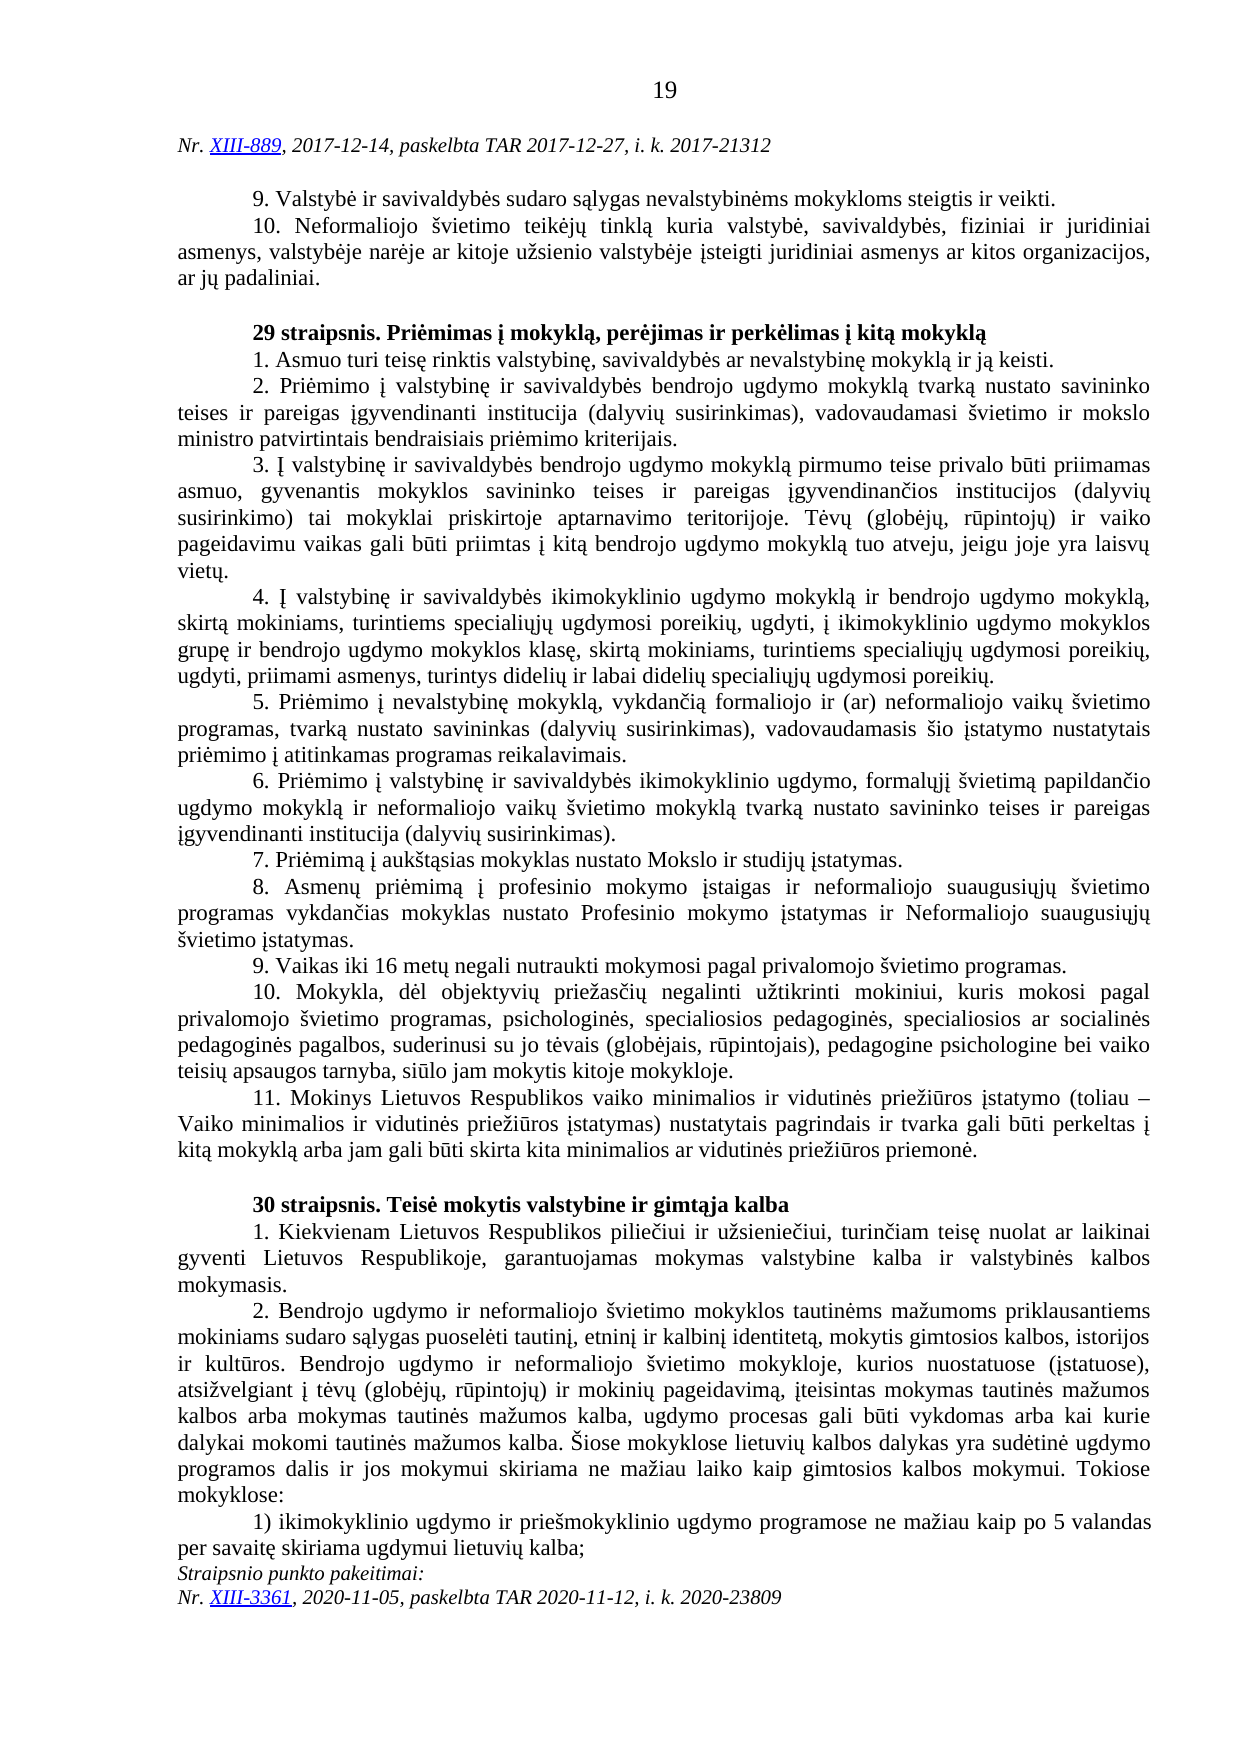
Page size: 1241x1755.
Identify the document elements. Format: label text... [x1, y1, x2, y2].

text 9. Vaikas iki 16 metų negali nutraukti mokymosi pagal privalomojo švietimo programas. [177, 952, 1152, 978]
text 4. Į valstybinę ir savivaldybės ikimokyklinio ugdymo mokyklą ir bendrojo ugdymo mokyklą, skirtą mokiniams, turintiems specialiųjų ugdymosi poreikių, ugdyti, į ikimokyklinio ugdymo mokyklos grupę ir bendrojo ugdymo mokyklos klasę, skirtą mokiniams, turintiems specialiųjų ugdymosi poreikių, ugdyti, priimami asmenys, turintys didelių ir labai didelių specialiųjų ugdymosi poreikių. [177, 583, 1152, 688]
text 10. Neformaliojo švietimo teikėjų tinklą kuria valstybė, savivaldybės, fiziniai ir juridiniai asmenys, valstybėje narėje ar kitoje užsienio valstybėje įsteigti juridiniai asmenys ar kitos organizacijos, ar jų padaliniai. [177, 212, 1152, 291]
text 3. Į valstybinę ir savivaldybės bendrojo ugdymo mokyklą pirmumo teise privalo būti priimamas asmuo, gyvenantis mokyklos savininko teises ir pareigas įgyvendinančios institucijos (dalyvių susirinkimo) tai mokyklai priskirtoje aptarnavimo teritorijoje. Tėvų (globėjų, rūpintojų) ir vaiko pageidavimu vaikas gali būti priimtas į kitą bendrojo ugdymo mokyklą tuo atveju, jeigu joje yra laisvų vietų. [177, 451, 1152, 583]
text 30 straipsnis. Teisė mokytis valstybine ir gimtąja kalba [177, 1192, 1152, 1218]
text 10. Mokykla, dėl objektyvių priežasčių negalinti užtikrinti mokiniui, kuris mokosi pagal privalomojo švietimo programas, psichologinės, specialiosios pedagoginės, specialiosios ar socialinės pedagoginės pagalbos, suderinusi su jo tėvais (globėjais, rūpintojais), pedagogine psichologine bei vaiko teisių apsaugos tarnyba, siūlo jam mokytis kitoje mokykloje. [177, 978, 1152, 1084]
text 29 straipsnis. Priėmimas į mokyklą, perėjimas ir perkėlimas į kitą mokyklą [177, 319, 1152, 346]
text 9. Valstybė ir savivaldybės sudaro sąlygas nevalstybinėms mokykloms steigtis ir veikti. [177, 185, 1152, 212]
text 8. Asmenų priėmimą į profesinio mokymo įstaigas ir neformaliojo suaugusiųjų švietimo programas vykdančias mokyklas nustato Profesinio mokymo įstatymas ir Neformaliojo suaugusiųjų švietimo įstatymas. [177, 873, 1152, 952]
text 6. Priėmimo į valstybinę ir savivaldybės ikimokyklinio ugdymo, formalųjį švietimą papildančio ugdymo mokyklą ir neformaliojo vaikų švietimo mokyklą tvarką nustato savininko teises ir pareigas įgyvendinanti institucija (dalyvių susirinkimas). [177, 767, 1152, 847]
text 2. Priėmimo į valstybinę ir savivaldybės bendrojo ugdymo mokyklą tvarką nustato savininko teises ir pareigas įgyvendinanti institucija (dalyvių susirinkimas), vadovaudamasi švietimo ir mokslo ministro patvirtintais bendraisiais priėmimo kriterijais. [177, 372, 1152, 451]
text 11. Mokinys Lietuvos Respublikos vaiko minimalios ir vidutinės priežiūros įstatymo (toliau – Vaiko minimalios ir vidutinės priežiūros įstatymas) nustatytais pagrindais ir tvarka gali būti perkeltas į kitą mokyklą arba jam gali būti skirta kita minimalios ar vidutinės priežiūros priemonė. [177, 1084, 1152, 1163]
text 2. Bendrojo ugdymo ir neformaliojo švietimo mokyklos tautinėms mažumoms priklausantiems mokiniams sudaro sąlygas puoselėti tautinį, etninį ir kalbinį identitetą, mokytis gimtosios kalbos, istorijos ir kultūros. Bendrojo ugdymo ir neformaliojo švietimo mokykloje, kurios nuostatuose (įstatuose), atsižvelgiant į tėvų (globėjų, rūpintojų) ir mokinių pageidavimą, įteisintas mokymas tautinės mažumos kalbos arba mokymas tautinės mažumos kalba, ugdymo procesas gali būti vykdomas arba kai kurie dalykai mokomi tautinės mažumos kalba. Šiose mokyklose lietuvių kalbos dalykas yra sudėtinė ugdymo programos dalis ir jos mokymui skiriama ne mažiau laiko kaip gimtosios kalbos mokymui. Tokiose mokyklose: [177, 1297, 1152, 1508]
text 1. Kiekvienam Lietuvos Respublikos piliečiui ir užsieniečiui, turinčiam teisę nuolat ar laikinai gyventi Lietuvos Respublikoje, garantuojamas mokymas valstybine kalba ir valstybinės kalbos mokymasis. [177, 1218, 1152, 1297]
text Nr. XIII-889, 2017-12-14, paskelbta TAR 2017-12-27, i. k. 2017-21312 [177, 132, 1152, 157]
text Nr. XIII-3361, 2020-11-05, paskelbta TAR 2020-11-12, i. k. 2020-23809 [177, 1584, 1152, 1609]
text Straipsnio punkto pakeitimai: [177, 1561, 1152, 1584]
text 5. Priėmimo į nevalstybinę mokyklą, vykdančią formaliojo ir (ar) neformaliojo vaikų švietimo programas, tvarką nustato savininkas (dalyvių susirinkimas), vadovaudamasis šio įstatymo nustatytais priėmimo į atitinkamas programas reikalavimais. [177, 688, 1152, 767]
text 1) ikimokyklinio ugdymo ir priešmokyklinio ugdymo programose ne mažiau kaip po 5 valandas per savaitę skiriama ugdymui lietuvių kalba; [177, 1508, 1152, 1561]
text 1. Asmuo turi teisę rinktis valstybinę, savivaldybės ar nevalstybinę mokyklą ir ją keisti. [177, 346, 1152, 372]
text 7. Priėmimą į aukštąsias mokyklas nustato Mokslo ir studijų įstatymas. [177, 847, 1152, 873]
